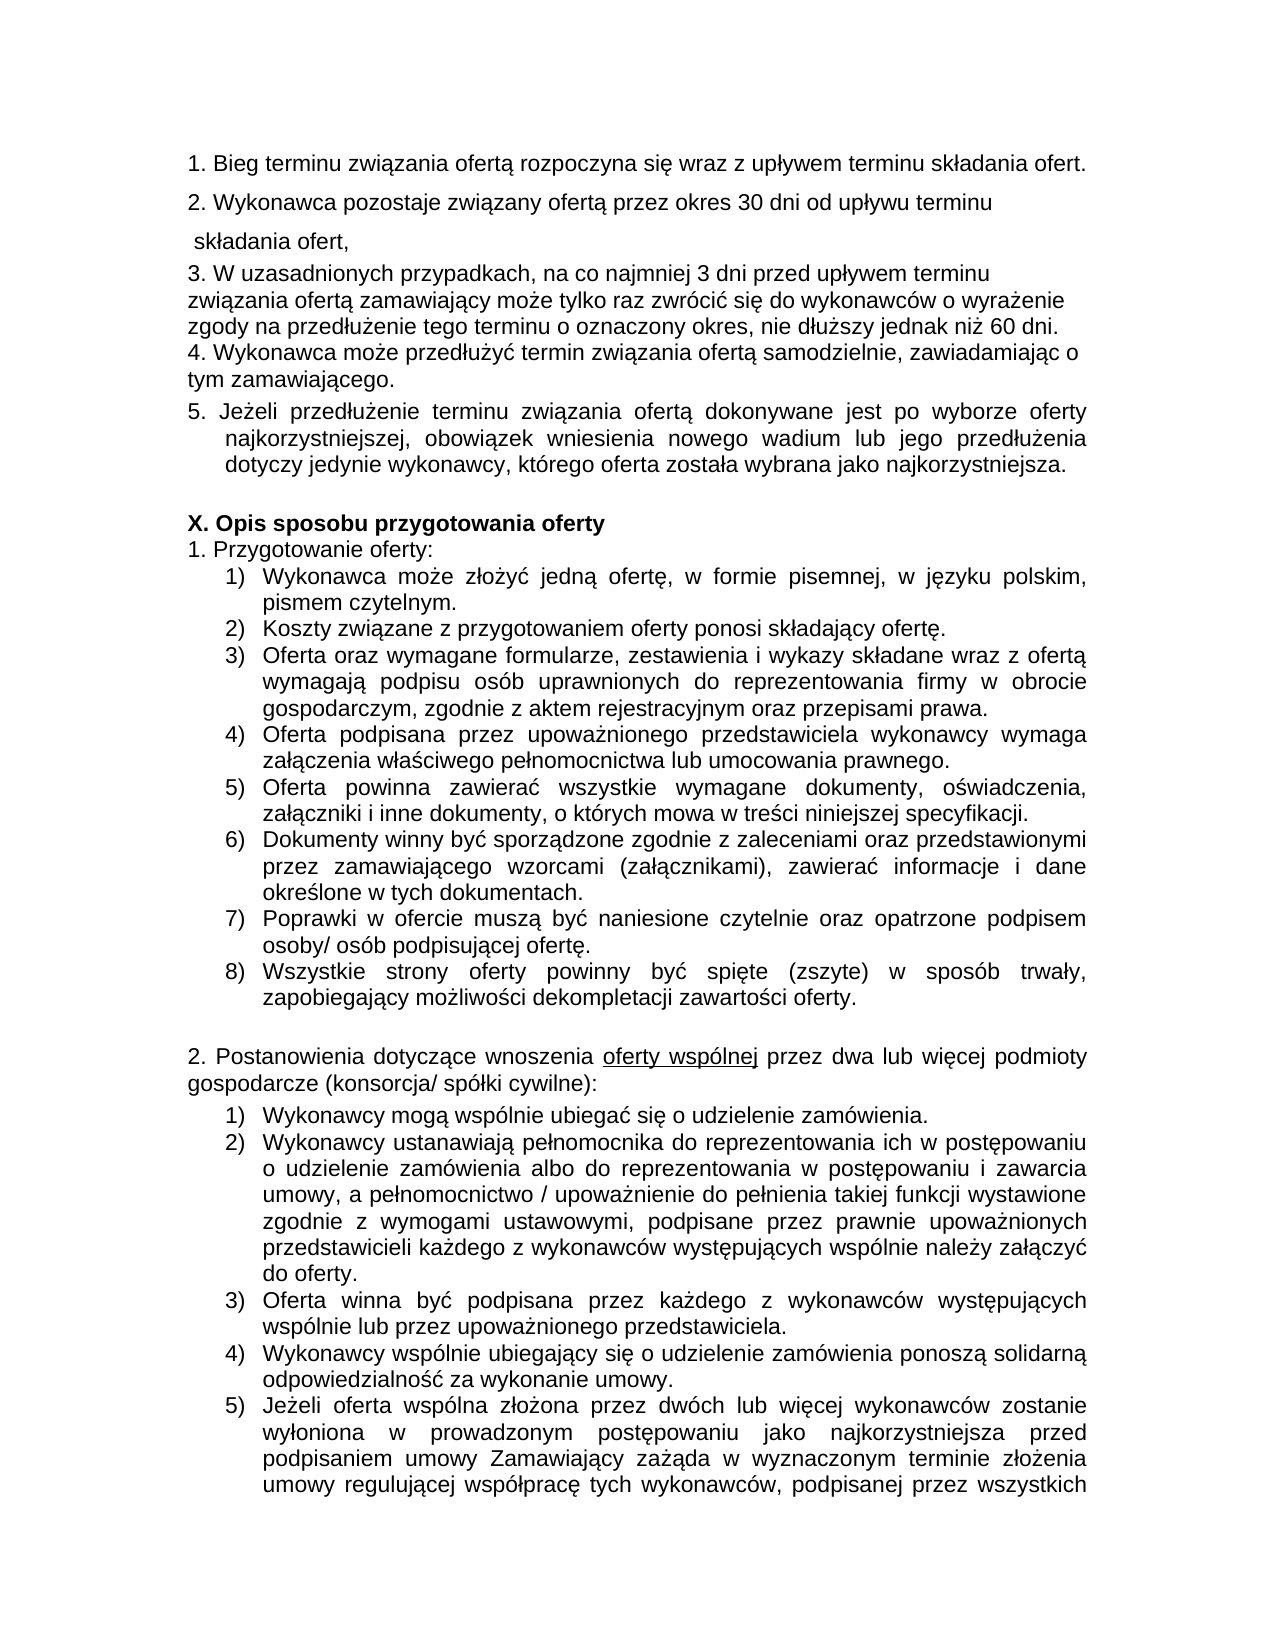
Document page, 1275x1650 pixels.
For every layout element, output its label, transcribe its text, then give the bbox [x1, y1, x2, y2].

text 3) Oferta winna być podpisana przez każdego z wykonawców występujących wspólnie lub przez upoważnionego przedstawiciela. [225, 1287, 1087, 1339]
text 8) Wszystkie strony oferty powinny być spięte (zszyte) w sposób trwały, zapobiegający możliwości dekompletacji zawartości oferty. [225, 958, 1087, 1011]
text 1. Bieg terminu związania ofertą rozpoczyna się wraz z upływem terminu składania ofert. [187, 150, 1087, 176]
text 1. Przygotowanie oferty: [187, 536, 1087, 563]
text 2) Koszty związane z przygotowaniem oferty ponosi składający ofertę. [225, 615, 1087, 642]
text 4. Wykonawca może przedłużyć termin związania ofertą samodzielnie, zawiadamiając o tym zamawiającego. [187, 339, 1087, 392]
text 4) Oferta podpisana przez upoważnionego przedstawiciela wykonawcy wymaga załączenia właściwego pełnomocnictwa lub umocowania prawnego. [225, 721, 1087, 773]
text 3) Oferta oraz wymagane formularze, zestawienia i wykazy składane wraz z ofertą wymagają podpisu osób uprawnionych do reprezentowania firmy w obrocie gospodarczym, zgodnie z aktem rejestracyjnym oraz przepisami prawa. [225, 642, 1087, 721]
text 7) Poprawki w ofercie muszą być naniesione czytelnie oraz opatrzone podpisem osoby/ osób podpisującej ofertę. [225, 905, 1087, 958]
text 3. W uzasadnionych przypadkach, na co najmniej 3 dni przed upływem terminu związania ofertą zamawiający może tylko raz zwrócić się do wykonawców o wyrażenie zgody na przedłużenie tego terminu o oznaczony okres, nie dłuższy jednak niż 60 dni. [187, 260, 1087, 339]
text 4) Wykonawcy wspólnie ubiegający się o udzielenie zamówienia ponoszą solidarną odpowiedzialność za wykonanie umowy. [225, 1339, 1087, 1392]
text 1) Wykonawca może złożyć jedną ofertę, w formie pisemnej, w języku polskim, pismem czytelnym. [225, 563, 1087, 615]
text 6) Dokumenty winny być sporządzone zgodnie z zaleceniami oraz przedstawionymi przez zamawiającego wzorcami (załącznikami), zawierać informacje i dane określone w tych dokumentach. [225, 826, 1087, 905]
text 1) Wykonawcy mogą wspólnie ubiegać się o udzielenie zamówienia. [225, 1102, 1087, 1129]
text 2. Postanowienia dotyczące wnoszenia oferty wspólnej przez dwa lub więcej podmioty gospodarcze (konsorcja/ spółki cywilne): [187, 1043, 1087, 1096]
text 2. Wykonawca pozostaje związany ofertą przez okres 30 dni od upływu terminu [187, 189, 1087, 215]
text 5) Oferta powinna zawierać wszystkie wymagane dokumenty, oświadczenia, załączniki i inne dokumenty, o których mowa w treści niniejszej specyfikacji. [225, 773, 1087, 826]
text składania ofert, [187, 228, 1087, 254]
text 5. Jeżeli przedłużenie terminu związania ofertą dokonywane jest po wyborze oferty najkorzystniejszej, obowiązek wniesienia nowego wadium lub jego przedłużenia dotyczy jedynie wykonawcy, którego oferta została wybrana jako najkorzystniejsza. [187, 398, 1087, 477]
text 2) Wykonawcy ustanawiają pełnomocnika do reprezentowania ich w postępowaniu o udzielenie zamówienia albo do reprezentowania w postępowaniu i zawarcia umowy, a pełnomocnictwo / upoważnienie do pełnienia takiej funkcji wystawione zgodnie z wymogami ustawowymi, podpisane przez prawnie upoważnionych przedstawicieli każdego z wykonawców występujących wspólnie należy załączyć do oferty. [225, 1129, 1087, 1287]
text X. Opis sposobu przygotowania oferty [187, 510, 1087, 536]
text 5) Jeżeli oferta wspólna złożona przez dwóch lub więcej wykonawców zostanie wyłoniona w prowadzonym postępowaniu jako najkorzystniejsza przed podpisaniem umowy Zamawiający zażąda w wyznaczonym terminie złożenia umowy regulującej współpracę tych wykonawców, podpisanej przez wszystkich [225, 1392, 1087, 1498]
